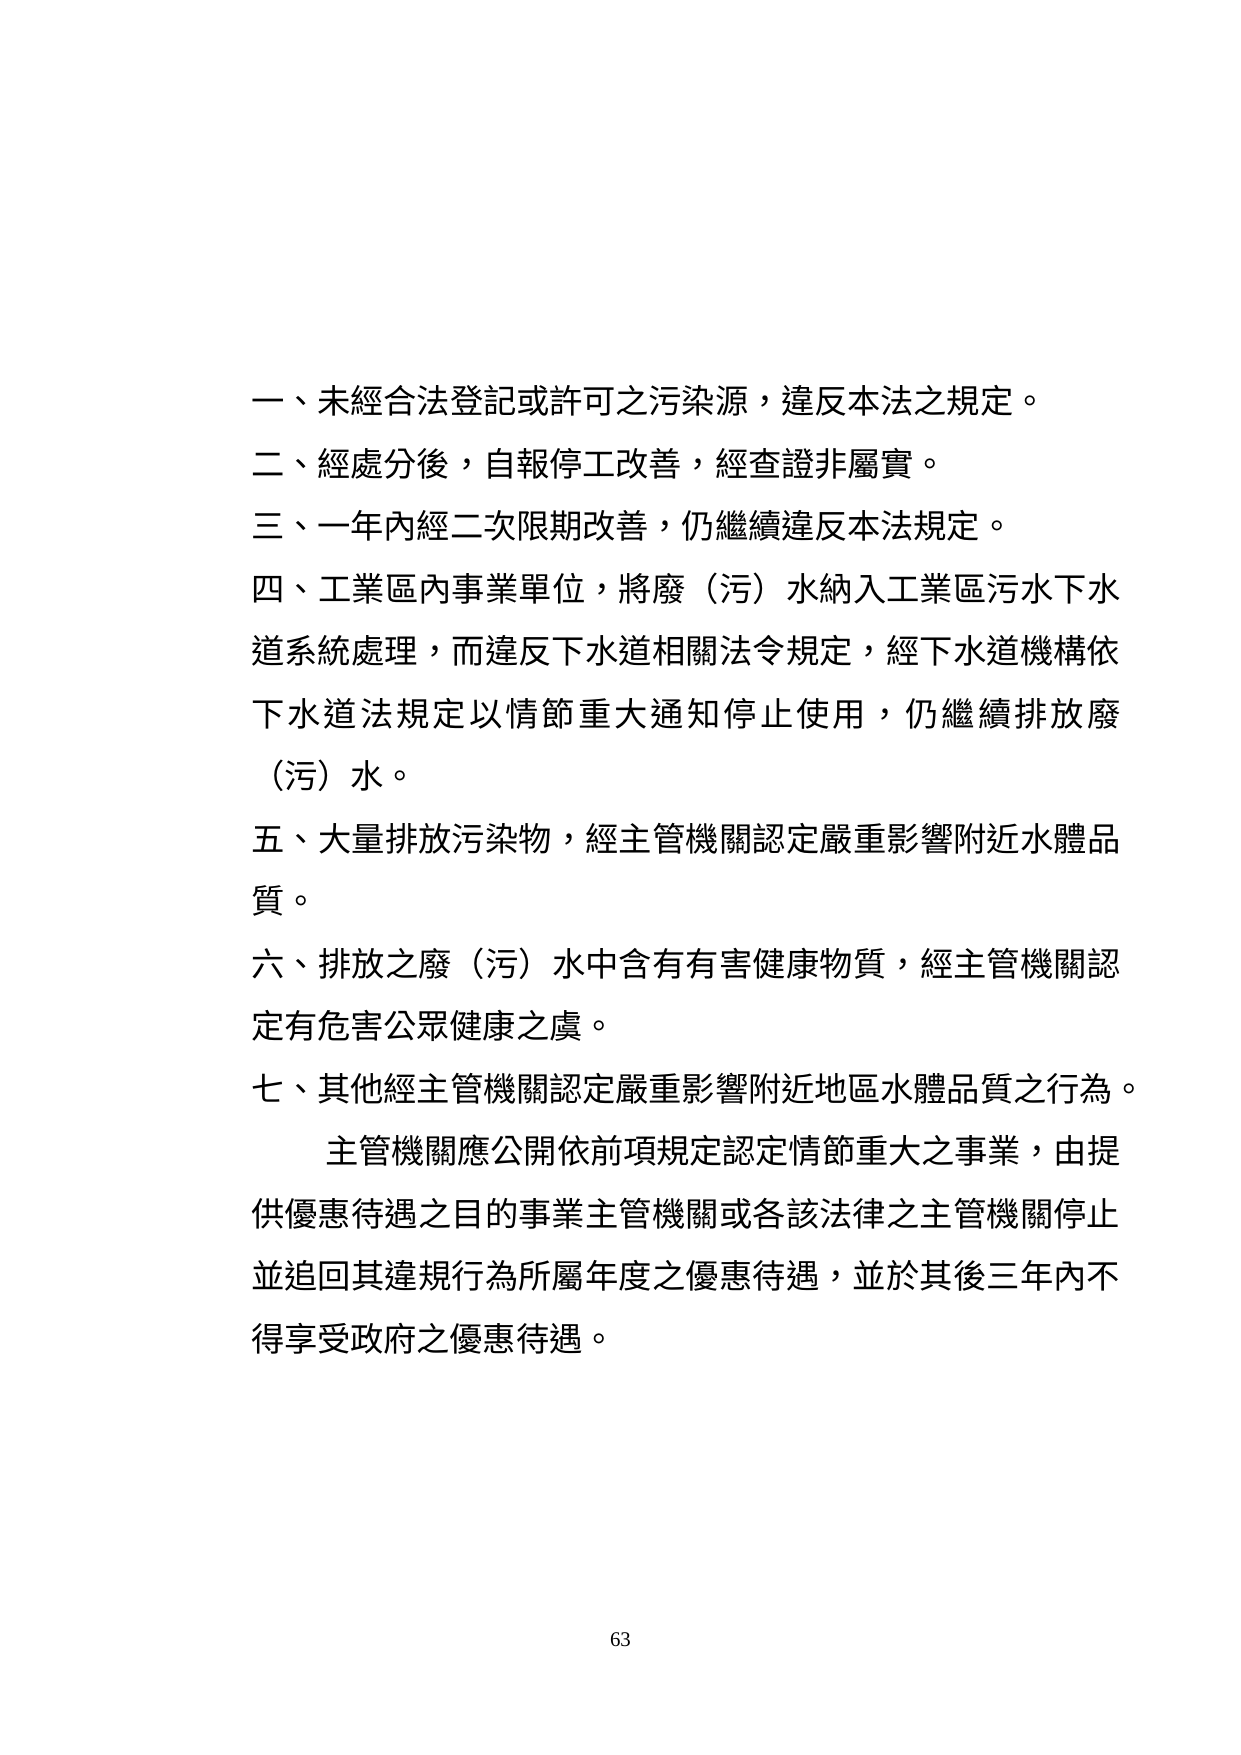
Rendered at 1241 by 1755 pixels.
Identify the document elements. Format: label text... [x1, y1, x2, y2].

text 七、其他經主管機關認定嚴重影響附近地區水體品質之行為。 [251, 1045, 1122, 1108]
text 六、排放之廢（污）水中含有有害健康物質，經主管機關認定有危害公眾健康之虞。 [251, 920, 1122, 1045]
text 二、經處分後，自報停工改善，經查證非屬實。 [251, 420, 1122, 483]
text 主管機關應公開依前項規定認定情節重大之事業，由提供優惠待遇之目的事業主管機關或各該法律之主管機關停止並追回其違規行為所屬年度之優惠待遇，並於其後三年內不得享受政府之優惠待遇。 [251, 1108, 1122, 1358]
text 四、工業區內事業單位，將廢（污）水納入工業區污水下水道系統處理，而違反下水道相關法令規定，經下水道機構依下水道法規定以情節重大通知停止使用，仍繼續排放廢（污）水。 [251, 545, 1122, 795]
text 五、大量排放污染物，經主管機關認定嚴重影響附近水體品質。 [251, 795, 1122, 920]
text 一、未經合法登記或許可之污染源，違反本法之規定。 [251, 358, 1122, 420]
text 三、一年內經二次限期改善，仍繼續違反本法規定。 [251, 483, 1122, 545]
